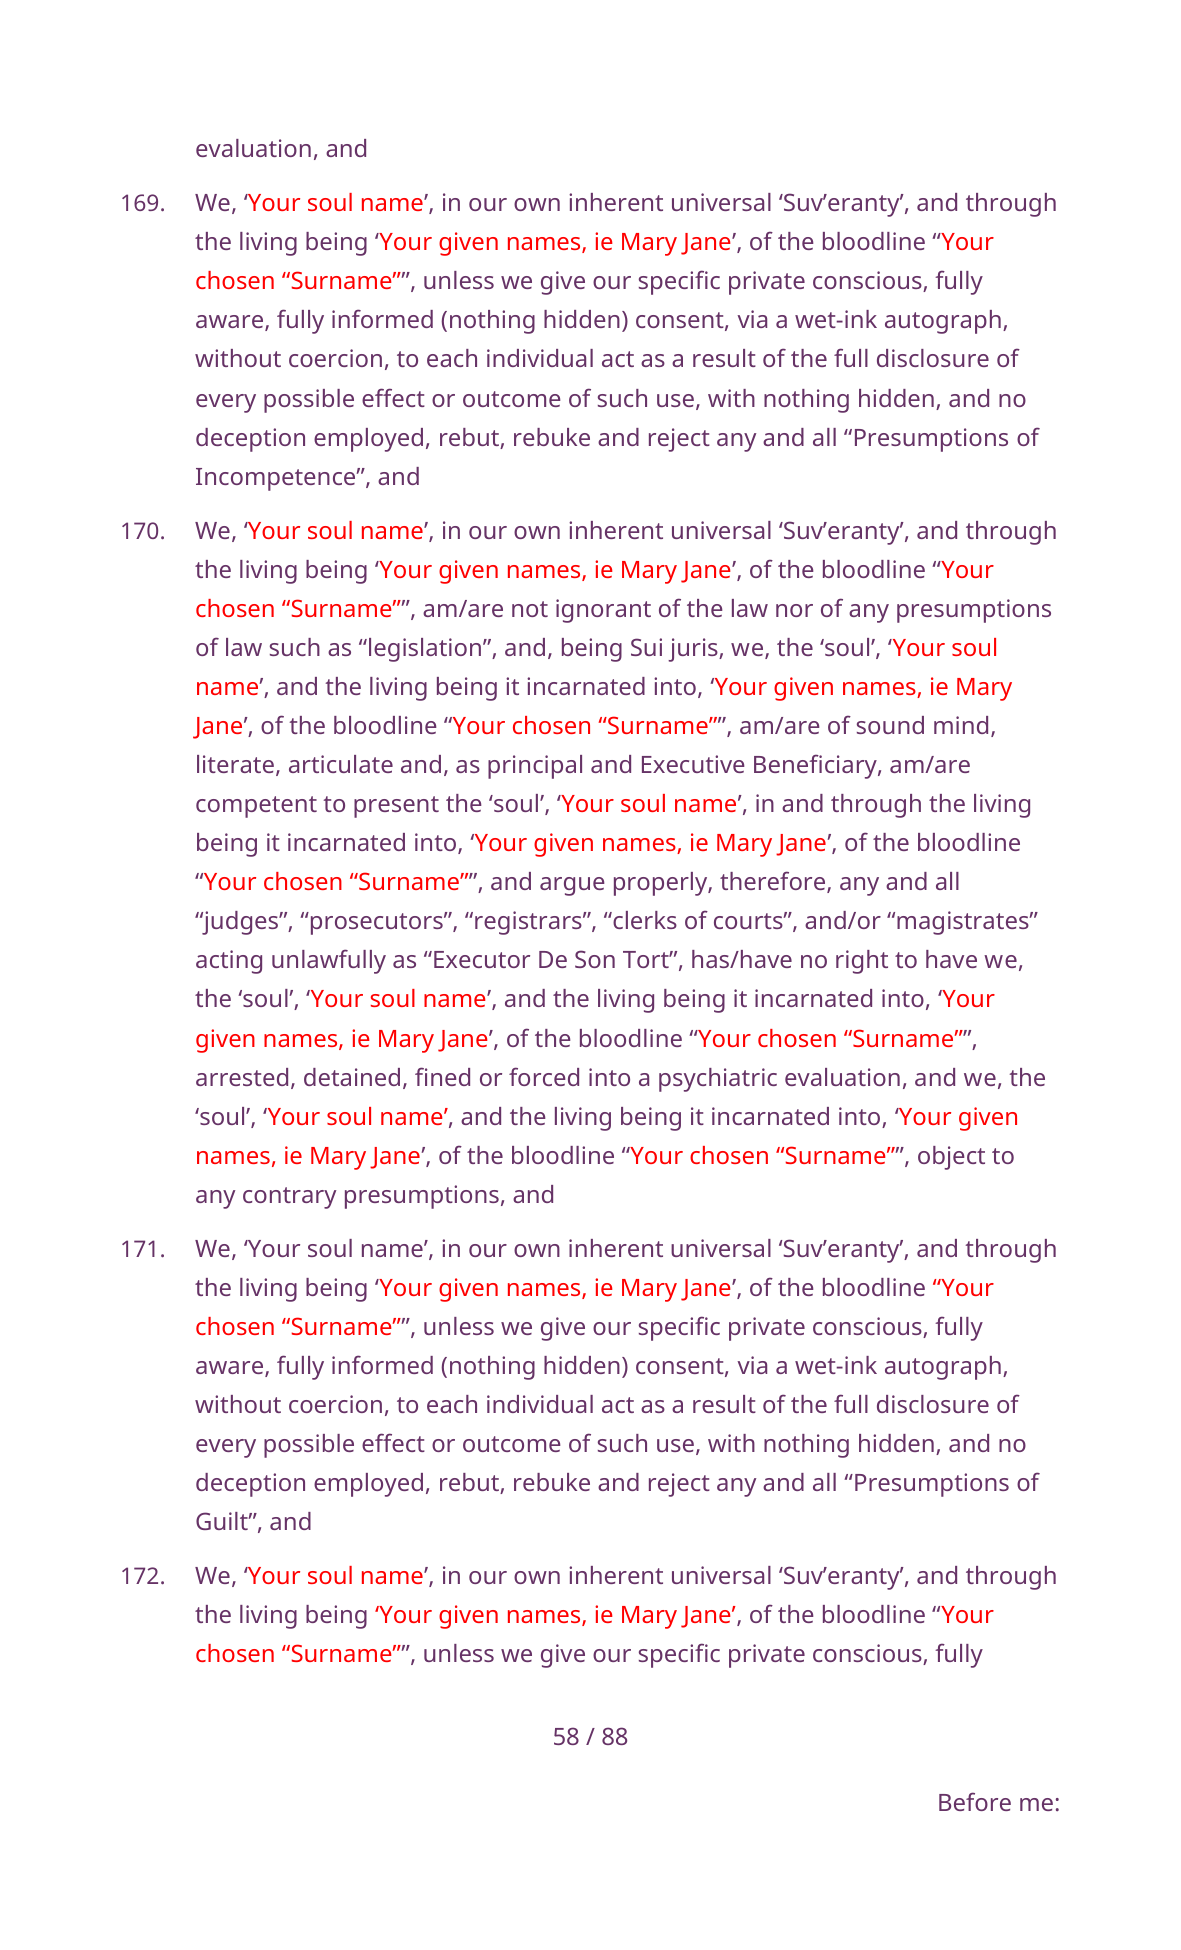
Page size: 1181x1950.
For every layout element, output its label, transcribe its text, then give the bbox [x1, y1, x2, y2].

list We, ‘Your soul name’, in our own inherent universal ‘Suv’eranty’, and through the living being ‘Your given names, ie Mary Jane’, of the bloodline “Your chosen “Surname””, unless we give our specific private conscious, fully [120, 1559, 1061, 1670]
list evaluation, and [120, 132, 1061, 164]
list We, ‘Your soul name’, in our own inherent universal ‘Suv’eranty’, and through the living being ‘Your given names, ie Mary Jane’, of the bloodline “Your chosen “Surname””, am/are not ignorant of the law nor of any presumptions of law such as “legislation”, and, being Sui juris, we, the ‘soul’, ‘Your soul name’, and the living being it incarnated into, ‘Your given names, ie Mary Jane’, of the bloodline “Your chosen “Surname””, am/are of sound mind, literate, articulate and, as principal and Executive Beneficiary, am/are competent to present the ‘soul’, ‘Your soul name’, in and through the living being it incarnated into, ‘Your given names, ie Mary Jane’, of the bloodline “Your chosen “Surname””, and argue properly, therefore, any and all “judges”, “prosecutors”, “registrars”, “clerks of courts”, and/or “magistrates” acting unlawfully as “Executor De Son Tort”, has/have no right to have we, the ‘soul’, ‘Your soul name’, and the living being it incarnated into, ‘Your given names, ie Mary Jane’, of the bloodline “Your chosen “Surname””, arrested, detained, fined or forced into a psychiatric evaluation, and we, the ‘soul’, ‘Your soul name’, and the living being it incarnated into, ‘Your given names, ie Mary Jane’, of the bloodline “Your chosen “Surname””, object to any contrary presumptions, and [120, 513, 1061, 1210]
list We, ‘Your soul name’, in our own inherent universal ‘Suv’eranty’, and through the living being ‘Your given names, ie Mary Jane’, of the bloodline “Your chosen “Surname””, unless we give our specific private conscious, fully aware, fully informed (nothing hidden) consent, via a wet-ink autograph, without coercion, to each individual act as a result of the full disclosure of every possible effect or outcome of such use, with nothing hidden, and no deception employed, rebut, rebuke and reject any and all “Presumptions of Incompetence”, and [120, 186, 1061, 492]
list We, ‘Your soul name’, in our own inherent universal ‘Suv’eranty’, and through the living being ‘Your given names, ie Mary Jane’, of the bloodline “Your chosen “Surname””, unless we give our specific private conscious, fully aware, fully informed (nothing hidden) consent, via a wet-ink autograph, without coercion, to each individual act as a result of the full disclosure of every possible effect or outcome of such use, with nothing hidden, and no deception employed, rebut, rebuke and reject any and all “Presumptions of Guilt”, and [120, 1232, 1061, 1538]
